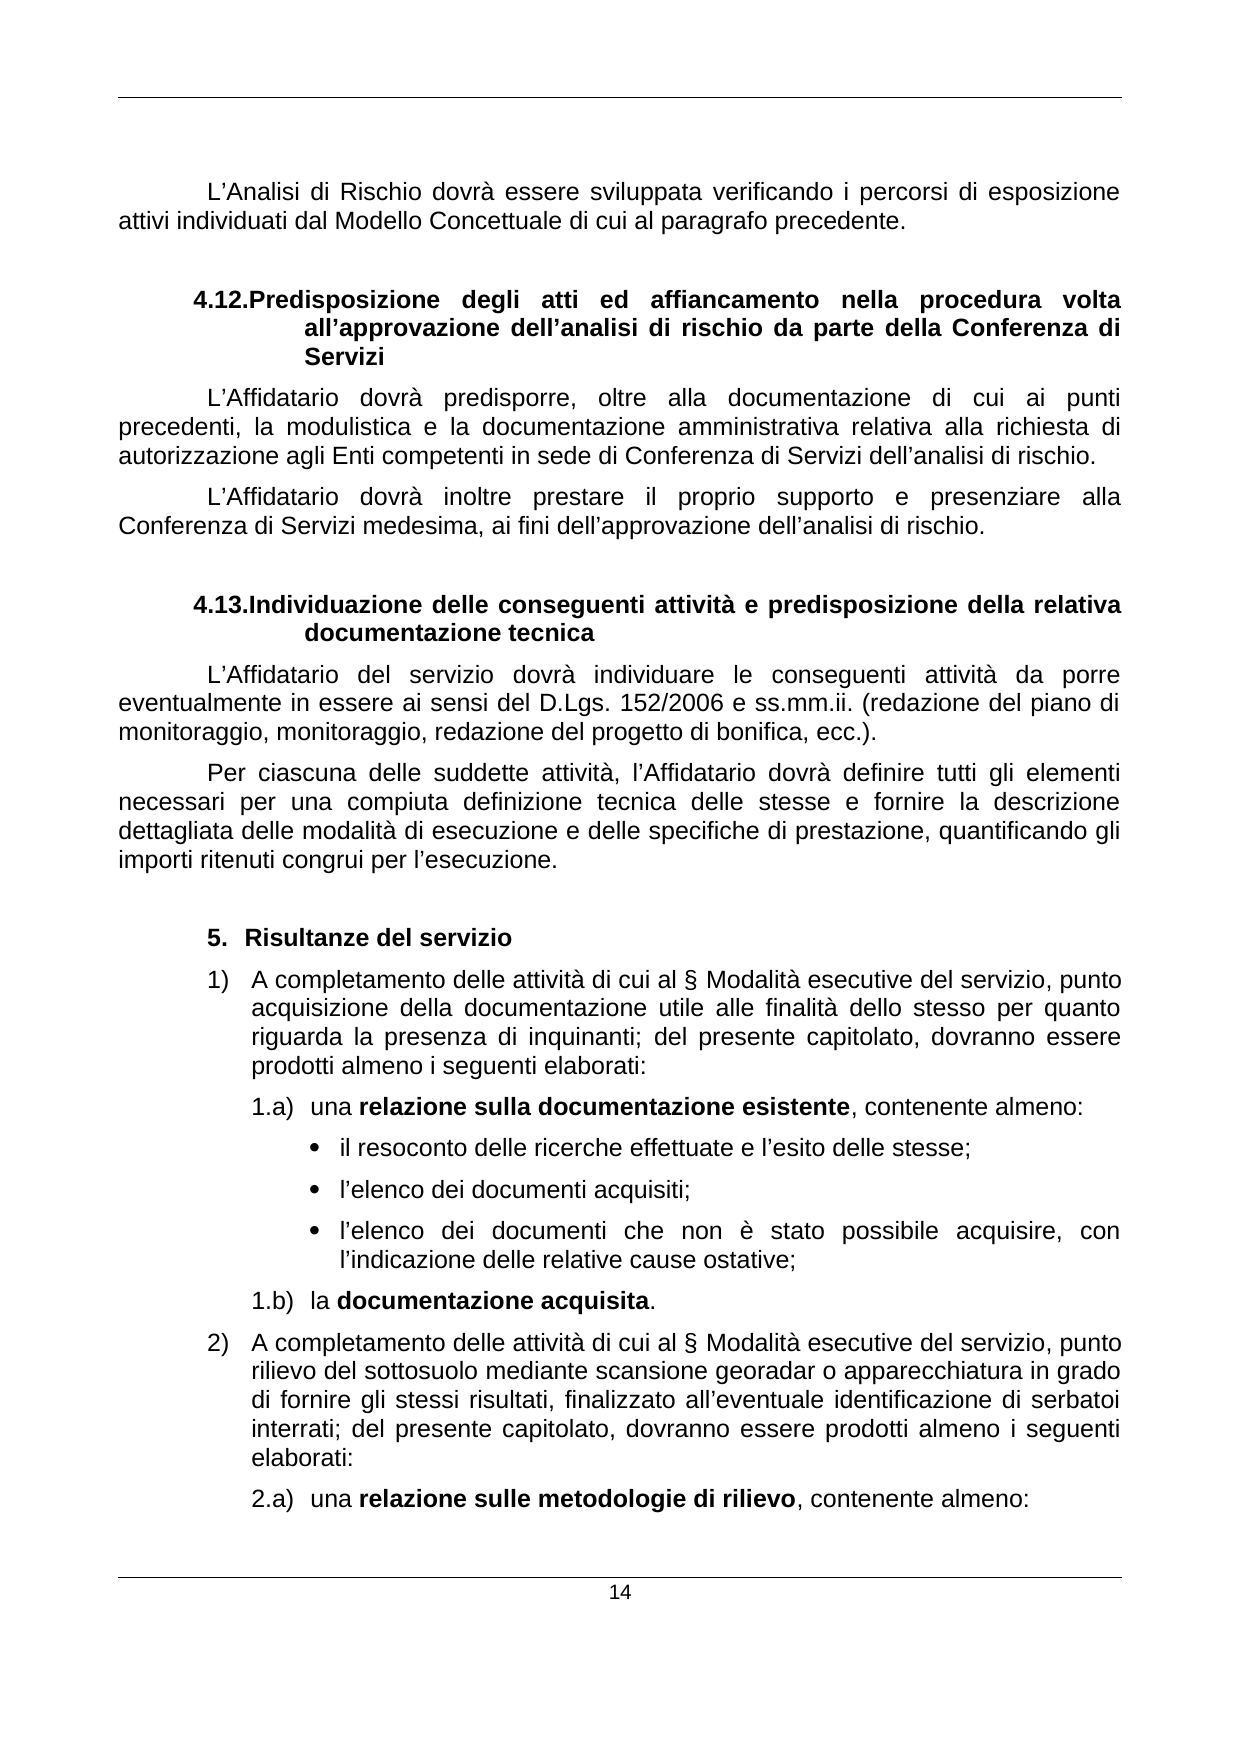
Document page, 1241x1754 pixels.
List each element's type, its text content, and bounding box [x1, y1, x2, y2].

list la documentazione acquisita. [251, 1286, 1122, 1315]
list il resoconto delle ricerche effettuate e l’esito delle stesse; [310, 1133, 1122, 1162]
subtitle Predisposizione degli atti ed affiancamento nella procedura volta all’approvazione dell’analisi di rischio da parte della Conferenza di Servizi [193, 285, 1122, 371]
text L’Affidatario dovrà predisporre, oltre alla documentazione di cui ai punti precedenti, la modulistica e la documentazione amministrativa relativa alla richiesta di autorizzazione agli Enti competenti in sede di Conferenza di Servizi dell’analisi di rischio. [118, 383, 1122, 470]
list l’elenco dei documenti acquisiti; [310, 1175, 1122, 1204]
list l’elenco dei documenti che non è stato possibile acquisire, con l’indicazione delle relative cause ostative; [310, 1216, 1122, 1274]
list A completamento delle attività di cui al § 4, punto 2) del presente capitolato, dovranno essere prodotti almeno i seguenti elaborati: [207, 1327, 1122, 1471]
list una relazione sulla documentazione esistente, contenente almeno: [251, 1092, 1122, 1121]
text Per ciascuna delle suddette attività, l’Affidatario dovrà definire tutti gli elementi necessari per una compiuta definizione tecnica delle stesse e fornire la descrizione dettagliata delle modalità di esecuzione e delle specifiche di prestazione, quantificando gli importi ritenuti congrui per l’esecuzione. [118, 758, 1122, 873]
text L’Analisi di Rischio dovrà essere sviluppata verificando i percorsi di esposizione attivi individuati dal Modello Concettuale di cui al paragrafo precedente. [118, 177, 1122, 235]
text L’Affidatario del servizio dovrà individuare le conseguenti attività da porre eventualmente in essere ai sensi del D.Lgs. 152/2006 e ss.mm.ii. (redazione del piano di monitoraggio, monitoraggio, redazione del progetto di bonifica, ecc.). [118, 660, 1122, 746]
list A completamento delle attività di cui al § 4, punto 1) del presente capitolato, dovranno essere prodotti almeno i seguenti elaborati: [207, 965, 1122, 1080]
list una relazione sulle metodologie di rilievo, contenente almeno: [251, 1484, 1122, 1512]
text L’Affidatario dovrà inoltre prestare il proprio supporto e presenziare alla Conferenza di Servizi medesima, ai fini dell’approvazione dell’analisi di rischio. [118, 482, 1122, 540]
subtitle Risultanze del servizio [118, 923, 1122, 952]
subtitle Individuazione delle conseguenti attività e predisposizione della relativa documentazione tecnica [193, 590, 1122, 647]
